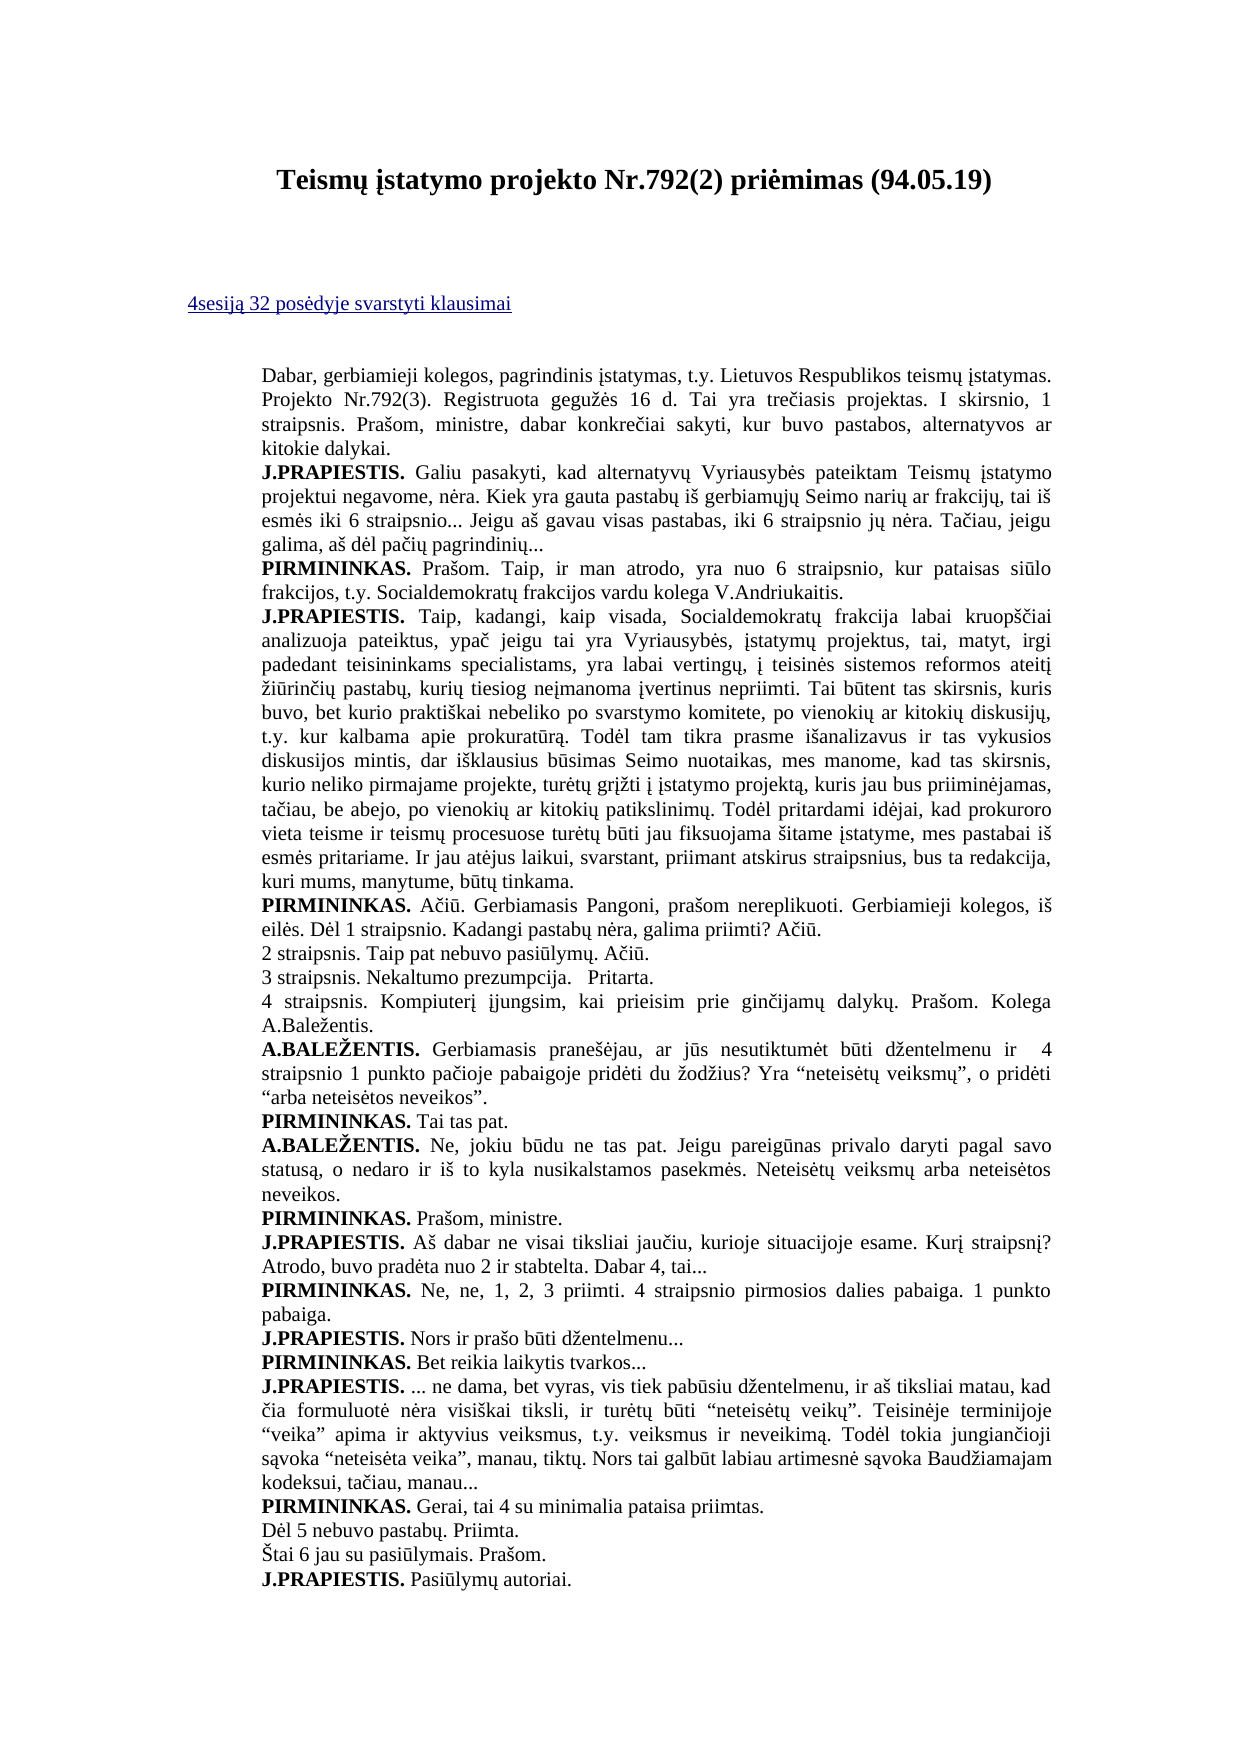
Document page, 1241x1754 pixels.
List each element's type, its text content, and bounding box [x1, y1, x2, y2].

text PIRMININKAS. Bet reikia laikytis tvarkos... [261, 1350, 1053, 1374]
text J.PRAPIESTIS. Nors ir prašo būti džentelmenu... [261, 1326, 1053, 1350]
text J.PRAPIESTIS. Galiu pasakyti, kad alternatyvų Vyriausybės pateiktam Teismų įstatymo projektui negavome, nėra. Kiek yra gauta pastabų iš gerbiamųjų Seimo narių ar frakcijų, tai iš esmės iki 6 straipsnio... Jeigu aš gavau visas pastabas, iki 6 straipsnio jų nėra. Tačiau, jeigu galima, aš dėl pačių pagrindinių... [261, 459, 1053, 556]
text A.BALEŽENTIS. Gerbiamasis pranešėjau, ar jūs nesutiktumėt būti džentelmenu ir 4 straipsnio 1 punkto pačioje pabaigoje pridėti du žodžius? Yra “neteisėtų veiksmų”, o pridėti “arba neteisėtos neveikos”. [261, 1037, 1053, 1109]
text PIRMININKAS. Ne, ne, 1, 2, 3 priimti. 4 straipsnio pirmosios dalies pabaiga. 1 punkto pabaiga. [261, 1278, 1053, 1326]
text Dėl 5 nebuvo pastabų. Priimta. [261, 1518, 1053, 1542]
text J.PRAPIESTIS. Aš dabar ne visai tiksliai jaučiu, kurioje situacijoje esame. Kurį straipsnį? Atrodo, buvo pradėta nuo 2 ir stabtelta. Dabar 4, tai... [261, 1229, 1053, 1278]
text J.PRAPIESTIS. Pasiūlymų autoriai. [261, 1566, 1053, 1591]
text J.PRAPIESTIS. ... ne dama, bet vyras, vis tiek pabūsiu džentelmenu, ir aš tiksliai matau, kad čia formuluotė nėra visiškai tiksli, ir turėtų būti “neteisėtų veikų”. Teisinėje terminijoje “veika” apima ir aktyvius veiksmus, t.y. veiksmus ir neveikimą. Todėl tokia jungiančioji sąvoka “neteisėta veika”, manau, tiktų. Nors tai galbūt labiau artimesnė sąvoka Baudžiamajam kodeksui, tačiau, manau... [261, 1374, 1053, 1494]
text 2 straipsnis. Taip pat nebuvo pasiūlymų. Ačiū. [261, 941, 1053, 965]
text 3 straipsnis. Nekaltumo prezumpcija. Pritarta. [261, 965, 1053, 989]
text PIRMININKAS. Tai tas pat. [261, 1109, 1053, 1133]
text Dabar, gerbiamieji kolegos, pagrindinis įstatymas, t.y. Lietuvos Respublikos teismų įstatymas. Projekto Nr.792(3). Registruota gegužės 16 d. Tai yra trečiasis projektas. I skirsnio, 1 straipsnis. Prašom, ministre, dabar konkrečiai sakyti, kur buvo pastabos, alternatyvos ar kitokie dalykai. [261, 363, 1053, 459]
text Štai 6 jau su pasiūlymais. Prašom. [261, 1542, 1053, 1566]
text 4 straipsnis. Kompiuterį įjungsim, kai prieisim prie ginčijamų dalykų. Prašom. Kolega A.Baležentis. [261, 989, 1053, 1037]
text A.BALEŽENTIS. Ne, jokiu būdu ne tas pat. Jeigu pareigūnas privalo daryti pagal savo statusą, o nedaro ir iš to kyla nusikalstamos pasekmės. Neteisėtų veiksmų arba neteisėtos neveikos. [261, 1133, 1053, 1206]
text Teismų įstatymo projekto Nr.792(2) priėmimas (94.05.19) [247, 162, 1053, 196]
text PIRMININKAS. Prašom. Taip, ir man atrodo, yra nuo 6 straipsnio, kur pataisas siūlo frakcijos, t.y. Socialdemokratų frakcijos vardu kolega V.Andriukaitis. [261, 556, 1053, 604]
text PIRMININKAS. Gerai, tai 4 su minimalia pataisa priimtas. [261, 1494, 1053, 1518]
text PIRMININKAS. Ačiū. Gerbiamasis Pangoni, prašom nereplikuoti. Gerbiamieji kolegos, iš eilės. Dėl 1 straipsnio. Kadangi pastabų nėra, galima priimti? Ačiū. [261, 893, 1053, 941]
text J.PRAPIESTIS. Taip, kadangi, kaip visada, Socialdemokratų frakcija labai kruopščiai analizuoja pateiktus, ypač jeigu tai yra Vyriausybės, įstatymų projektus, tai, matyt, irgi padedant teisininkams specialistams, yra labai vertingų, į teisinės sistemos reformos ateitį žiūrinčių pastabų, kurių tiesiog neįmanoma įvertinus nepriimti. Tai būtent tas skirsnis, kuris buvo, bet kurio praktiškai nebeliko po svarstymo komitete, po vienokių ar kitokių diskusijų, t.y. kur kalbama apie prokuratūrą. Todėl tam tikra prasme išanalizavus ir tas vykusios diskusijos mintis, dar išklausius būsimas Seimo nuotaikas, mes manome, kad tas skirsnis, kurio neliko pirmajame projekte, turėtų grįžti į įstatymo projektą, kuris jau bus priiminėjamas, tačiau, be abejo, po vienokių ar kitokių patikslinimų. Todėl pritardami idėjai, kad prokuroro vieta teisme ir teismų procesuose turėtų būti jau fiksuojama šitame įstatyme, mes pastabai iš esmės pritariame. Ir jau atėjus laikui, svarstant, priimant atskirus straipsnius, bus ta redakcija, kuri mums, manytume, būtų tinkama. [261, 604, 1053, 893]
text PIRMININKAS. Prašom, ministre. [261, 1206, 1053, 1229]
text 4sesiją 32 posėdyje svarstyti klausimai [187, 291, 1053, 315]
